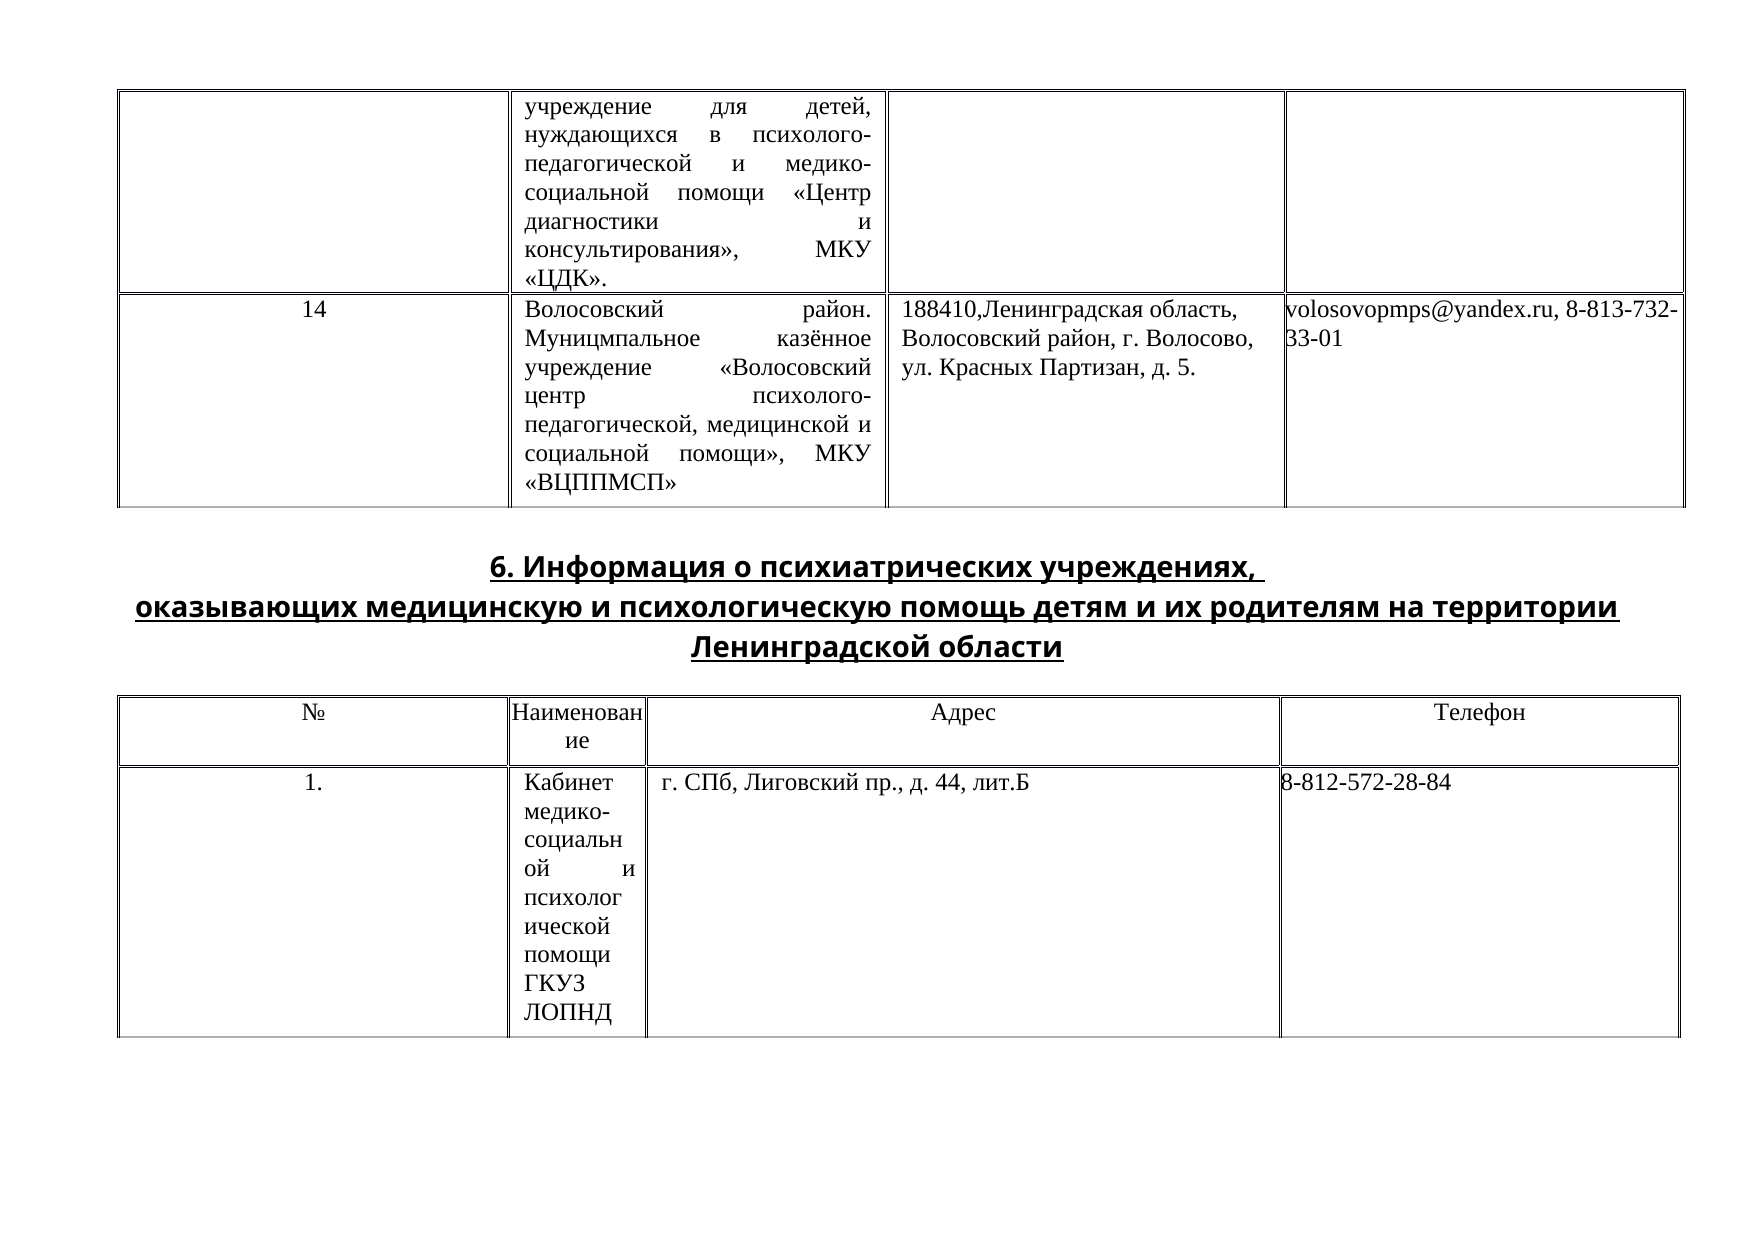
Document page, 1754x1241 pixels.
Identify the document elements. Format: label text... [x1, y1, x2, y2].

table_header № [120, 698, 507, 765]
table_cell [1287, 92, 1683, 292]
table_cell [120, 92, 508, 292]
table_cell 8-812-572-28-84 [1282, 768, 1678, 1036]
table_header Адрес [648, 698, 1279, 765]
text оказывающих медицинскую и психологическую помощь детям и их родителям на территории Ленинградской области [118, 586, 1636, 666]
table_cell 188410,Ленинградская область, Волосовский район, г. Волосово, ул. Красных Партизан, д. 5. [889, 295, 1284, 506]
table_header Телефон [1282, 698, 1678, 765]
table_header Наименование [510, 698, 645, 765]
table_cell Кабинет медико-социальной и психологической помощи ГКУЗ ЛОПНД [510, 768, 645, 1036]
table_cell [889, 92, 1284, 292]
table_cell учреждение для детей, нуждающихся в психолого-педагогической и медико-социальной помощи «Центр диагностики и консультирования», МКУ «ЦДК». [512, 92, 885, 292]
table_cell 14 [120, 295, 508, 506]
table_cell volosovopmps@yandex.ru, 8-813-732-33-01 [1287, 295, 1683, 506]
text 6. Информация о психиатрических учреждениях, [118, 547, 1636, 586]
table_cell 1. [120, 768, 507, 1036]
table_cell Волосовский район. Муницмпальное казённое учреждение «Волосовский центр психолого-педагогической, медицинской и социальной помощи», МКУ «ВЦППМСП» [512, 295, 885, 506]
table_cell г. СПб, Лиговский пр., д. 44, лит.Б [648, 768, 1279, 1036]
